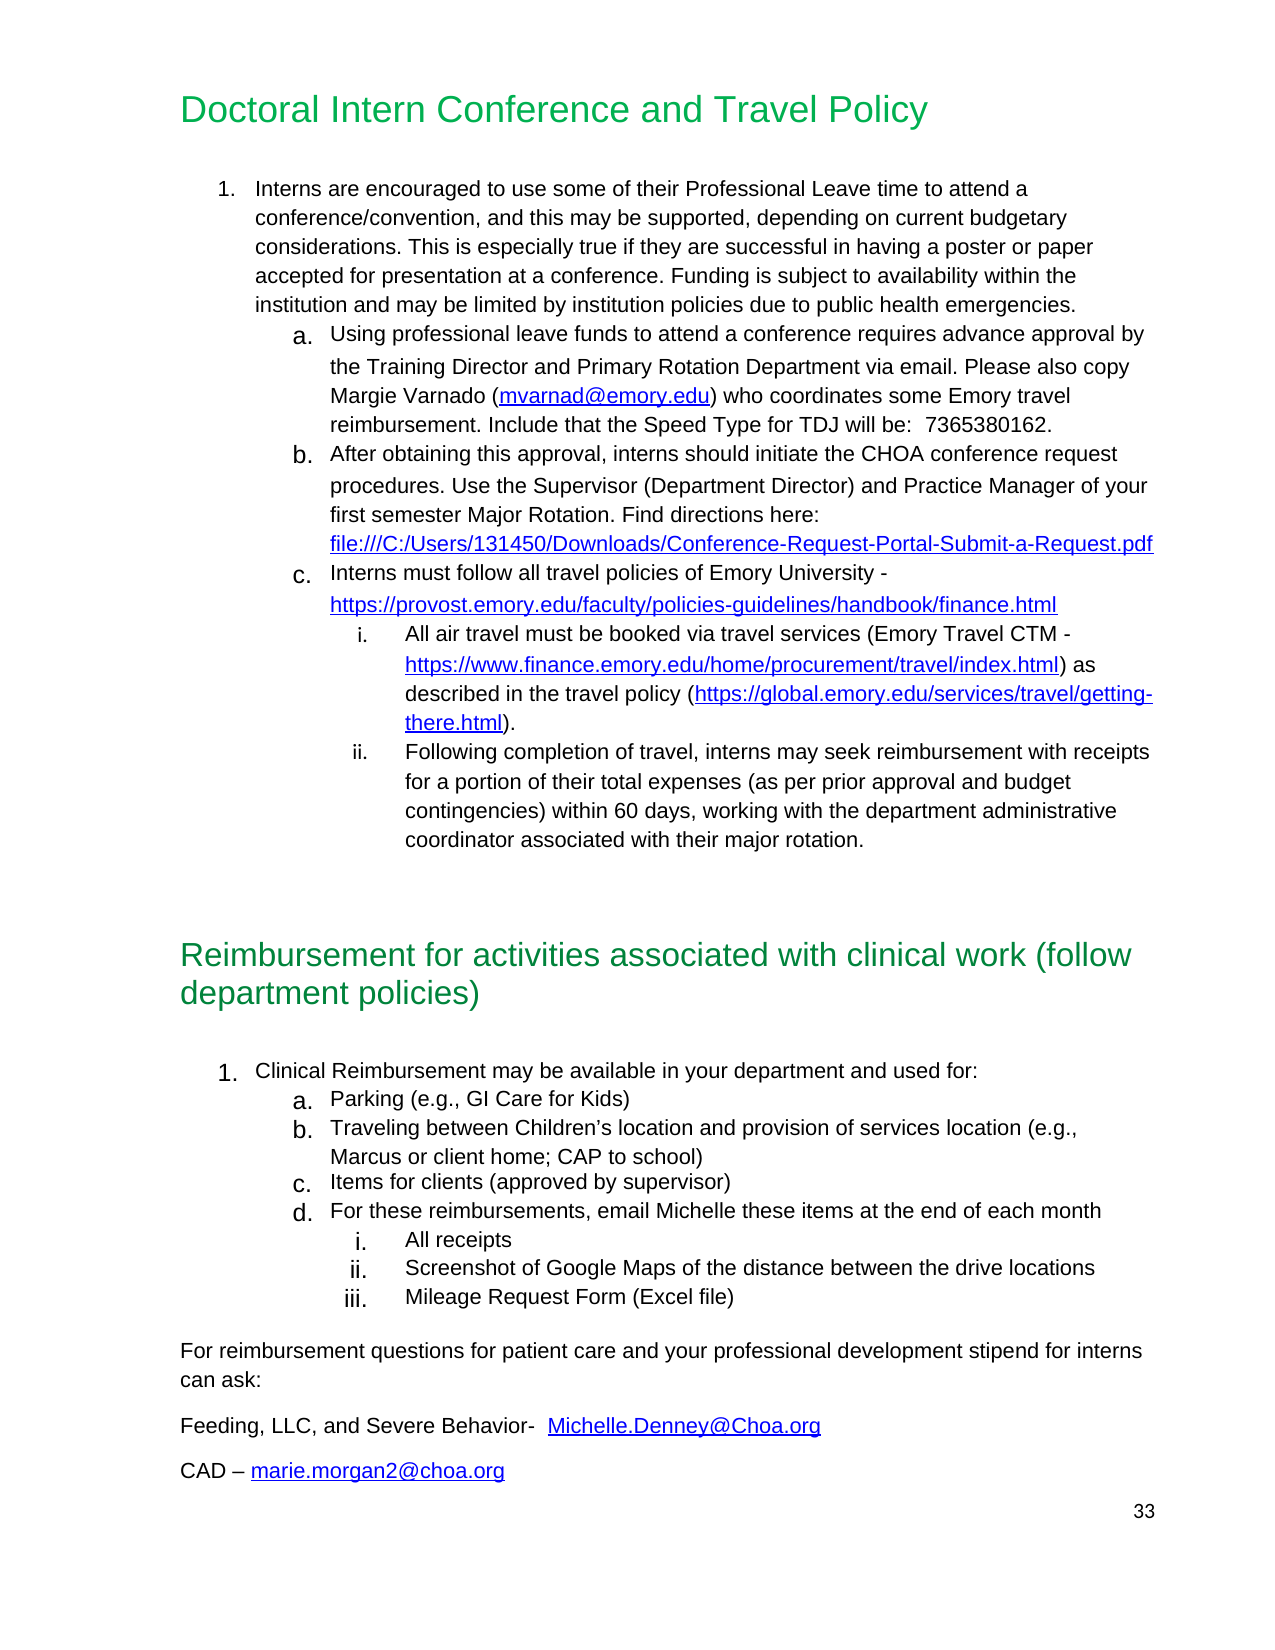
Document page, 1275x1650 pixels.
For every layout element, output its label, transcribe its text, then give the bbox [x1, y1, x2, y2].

list Items for clients (approved by supervisor) [292, 1169, 1155, 1198]
subtitle Doctoral Intern Conference and Travel Policy [180, 87, 1155, 131]
list Traveling between Children’s location and provision of services location (e.g., Marcus or client home; CAP to school) [292, 1115, 1155, 1169]
list Using professional leave funds to attend a conference requires advance approval by the Training Director and Primary Rotation Department via email. Please also copy Margie Varnado (mvarnad@emory.edu) who coordinates some Emory travel reimbursement. Include that the Speed Type for TDJ will be: 7365380162. [292, 321, 1155, 437]
list Clinical Reimbursement may be available in your department and used for: [217, 1057, 1155, 1086]
list Interns must follow all travel policies of Emory University - https://provost.emory.edu/faculty/policies-guidelines/handbook/finance.html [292, 560, 1155, 617]
list Following completion of travel, interns may seek reimbursement with receipts for a portion of their total expenses (as per prior approval and budget contingencies) within 60 days, working with the department administrative coordinator associated with their major rotation. [367, 738, 1155, 852]
text For reimbursement questions for patient care and your professional development stipend for interns can ask: [180, 1338, 1155, 1392]
list Mileage Request Form (Excel file) [367, 1284, 1155, 1313]
subtitle Reimbursement for activities associated with clinical work (follow department policies) [180, 935, 1155, 1012]
list Parking (e.g., GI Care for Kids) [292, 1086, 1155, 1115]
text CAD – marie.morgan2@choa.org [180, 1458, 1155, 1483]
list After obtaining this approval, interns should initiate the CHOA conference request procedures. Use the Supervisor (Department Director) and Practice Manager of your first semester Major Rotation. Find directions here: file:///C:/Users/131450/Downloads/Conference-Request-Portal-Submit-a-Request.pdf [292, 440, 1155, 556]
list For these reimbursements, email Michelle these items at the end of each month [292, 1198, 1155, 1226]
list Interns are encouraged to use some of their Professional Leave time to attend a conference/convention, and this may be supported, depending on current budgetary considerations. This is especially true if they are successful in having a poster or paper accepted for presentation at a conference. Funding is subject to availability within the institution and may be limited by institution policies due to public health emergencies. [217, 176, 1155, 317]
list Screenshot of Google Maps of the distance between the drive locations [367, 1255, 1155, 1284]
text Feeding, LLC, and Severe Behavior- Michelle.Denney@Choa.org [180, 1412, 1155, 1438]
list All receipts [367, 1226, 1155, 1255]
list All air travel must be booked via travel services (Emory Travel CTM - https://www.finance.emory.edu/home/procurement/travel/index.html) as described in the travel policy (https://global.emory.edu/services/travel/getting-there.html). [367, 621, 1155, 735]
